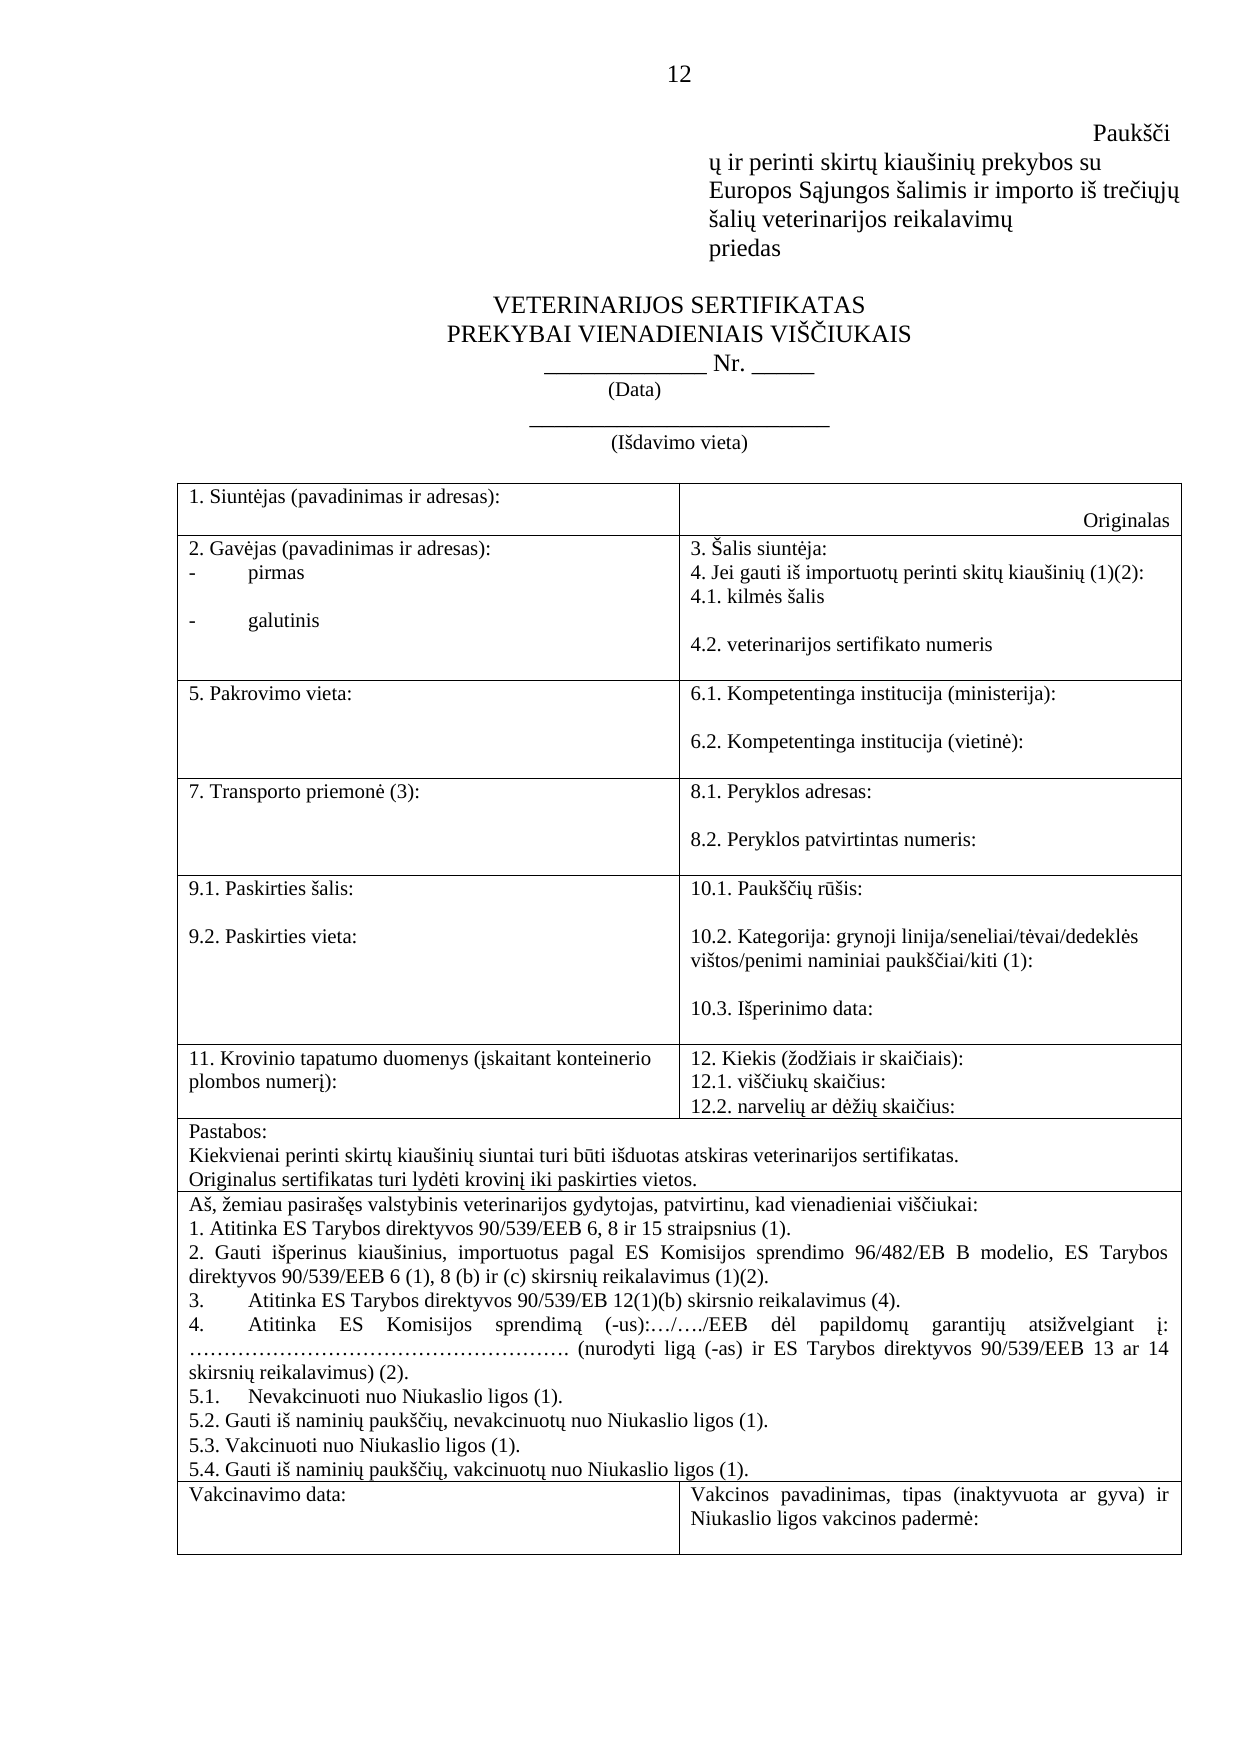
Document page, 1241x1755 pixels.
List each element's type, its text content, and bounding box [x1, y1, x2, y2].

table_cell Pastabos: Kiekvienai perinti skirtų kiaušinių siuntai turi būti išduotas atskiras veterinarijos sertifikatas. Originalus sertifikatas turi lydėti krovinį iki paskirties vietos. [178, 1119, 1181, 1191]
text _____________ Nr. _____ [177, 348, 1181, 377]
table_header 1. Siuntėjas (pavadinimas ir adresas): [178, 484, 679, 535]
table_cell 7. Transporto priemonė (3): [178, 779, 679, 875]
text (Data) [177, 377, 1181, 401]
table_cell 5. Pakrovimo vieta: [178, 681, 679, 778]
table_cell 3. Šalis siuntėja: 4. Jei gauti iš importuotų perinti skitų kiaušinių (1)(2): 4.1. kilmės šalis 4.2. veterinarijos sertifikato numeris [680, 536, 1181, 680]
table_cell 8.1. Peryklos adresas: 8.2. Peryklos patvirtintas numeris: [680, 779, 1181, 875]
table_cell Vakcinos pavadinimas, tipas (inaktyvuota ar gyva) ir Niukaslio ligos vakcinos padermė: [680, 1482, 1181, 1554]
table_cell Vakcinavimo data: [178, 1482, 679, 1554]
text Paukščių ir perinti skirtų kiaušinių prekybos su [709, 118, 1181, 176]
table_cell 12. Kiekis (žodžiais ir skaičiais): 12.1. viščiukų skaičius: 12.2. narvelių ar dėžių skaičius: [680, 1045, 1181, 1118]
table_cell Aš, žemiau pasirašęs valstybinis veterinarijos gydytojas, patvirtinu, kad vienadieniai viščiukai: 1. Atitinka ES Tarybos direktyvos 90/539/EEB 6, 8 ir 15 straipsnius (1). 2. Gauti išperinus kiaušinius, importuotus pagal ES Komisijos sprendimo 96/482/EB B modelio, ES Tarybos direktyvos 90/539/EEB 6 (1), 8 (b) ir (c) skirsnių reikalavimus (1)(2). 3. Atitinka ES Tarybos direktyvos 90/539/EB 12(1)(b) skirsnio reikalavimus (4). 4. Atitinka ES Komisijos sprendimą (-us):…/…./EEB dėl papildomų garantijų atsižvelgiant į:………………………………………………. (nurodyti ligą (-as) ir ES Tarybos direktyvos 90/539/EEB 13 ar 14 skirsnių reikalavimus) (2). 5.1. Nevakcinuoti nuo Niukaslio ligos (1). 5.2. Gauti iš naminių paukščių, nevakcinuotų nuo Niukaslio ligos (1). 5.3. Vakcinuoti nuo Niukaslio ligos (1). 5.4. Gauti iš naminių paukščių, vakcinuotų nuo Niukaslio ligos (1). [178, 1192, 1181, 1481]
text PREKYBAI VIENADIENIAIS VIŠČIUKAIS [177, 319, 1181, 348]
table_cell 10.1. Paukščių rūšis: 10.2. Kategorija: grynoji linija/seneliai/tėvai/dedeklės vištos/penimi naminiai paukščiai/kiti (1): 10.3. Išperinimo data: [680, 876, 1181, 1044]
table_cell 11. Krovinio tapatumo duomenys (įskaitant konteinerio plombos numerį): [178, 1045, 679, 1118]
text Europos Sąjungos šalimis ir importo iš trečiųjų [177, 176, 1181, 204]
table_cell 9.1. Paskirties šalis: 9.2. Paskirties vieta: [178, 876, 679, 1044]
text priedas [177, 233, 1181, 262]
text VETERINARIJOS SERTIFIKATAS [177, 291, 1181, 319]
text šalių veterinarijos reikalavimų [177, 204, 1181, 233]
text (Išdavimo vieta) [177, 430, 1181, 454]
table_cell 6.1. Kompetentinga institucija (ministerija): 6.2. Kompetentinga institucija (vietinė): [680, 681, 1181, 778]
table_cell 2. Gavėjas (pavadinimas ir adresas): - pirmas - galutinis [178, 536, 679, 680]
text ________________________ [177, 401, 1181, 430]
table_header Originalas [680, 484, 1181, 535]
